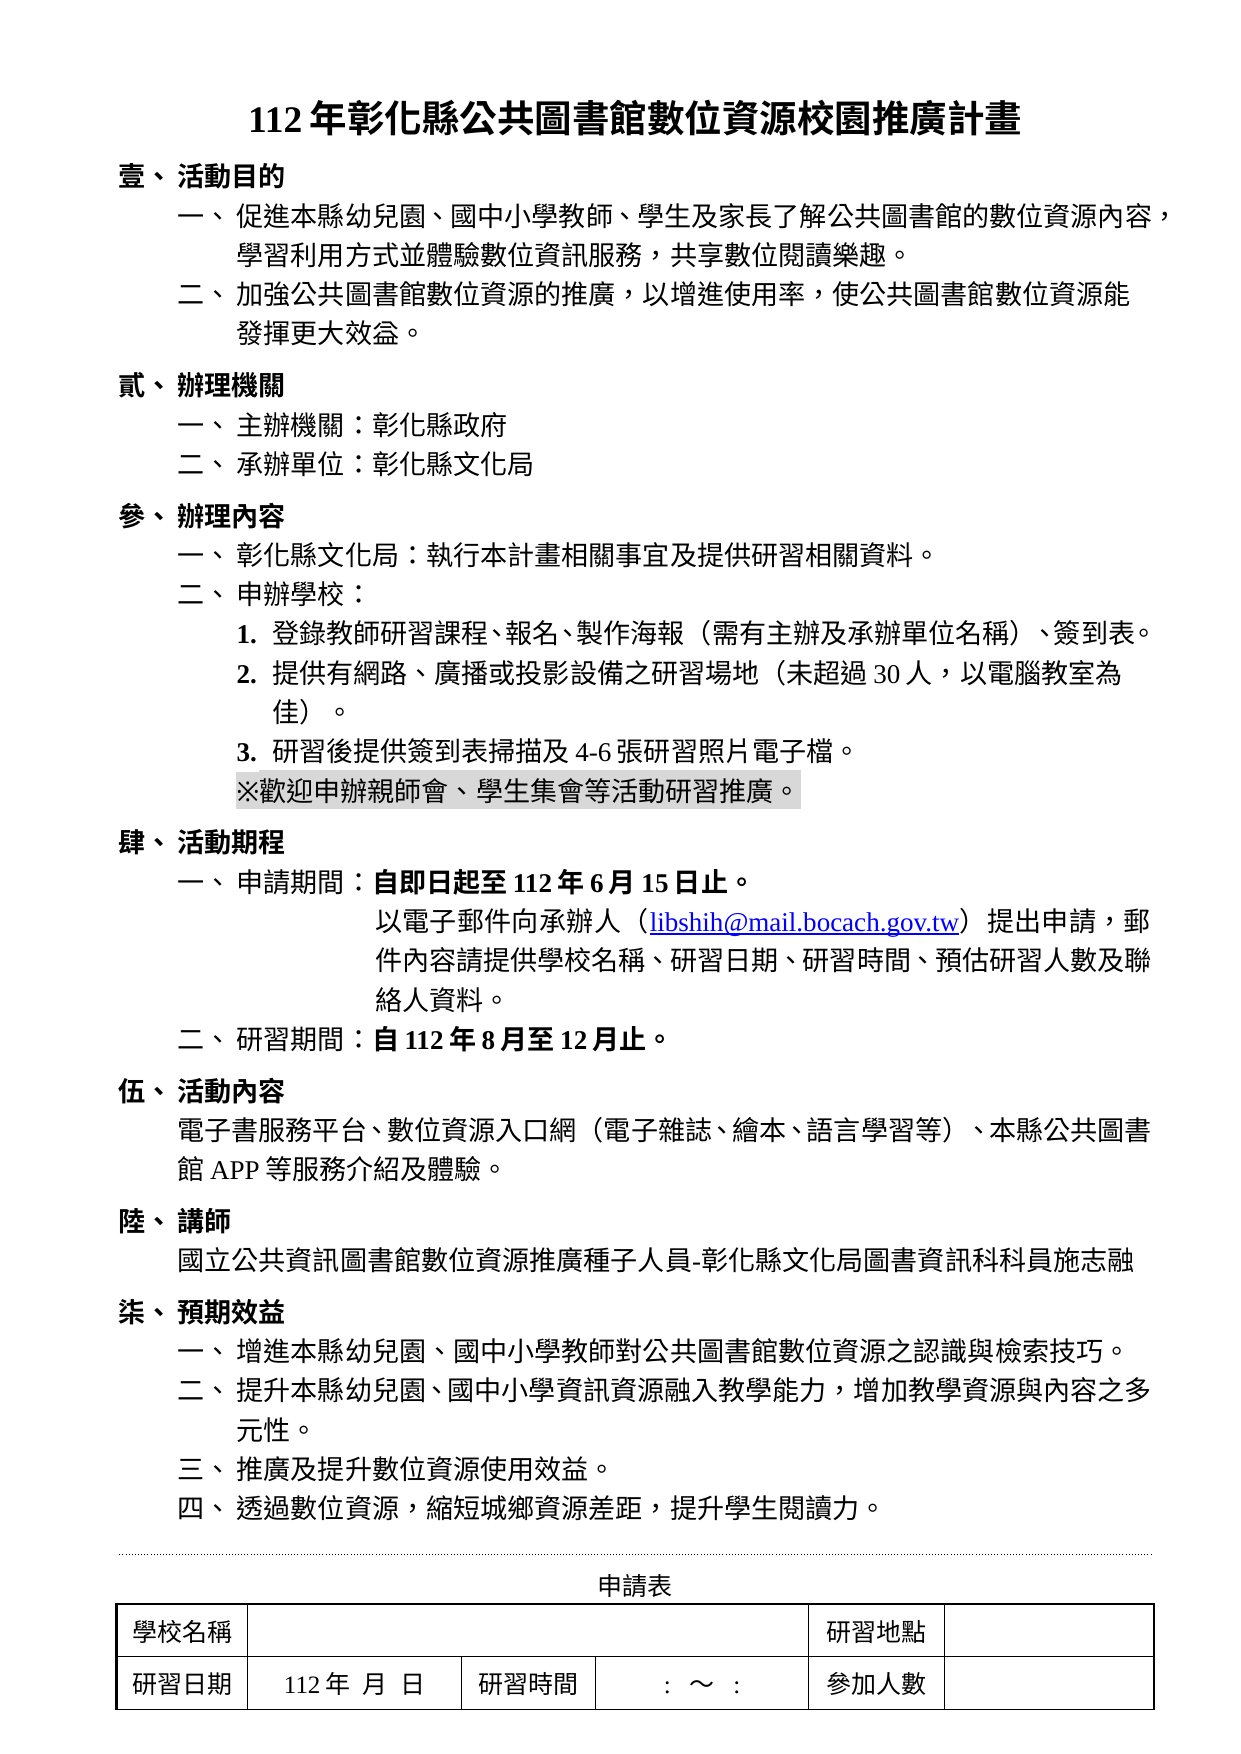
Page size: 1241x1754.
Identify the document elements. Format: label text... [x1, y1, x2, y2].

list 主辦機關：彰化縣政府 [177, 403, 1152, 443]
list 促進本縣幼兒園、國中小學教師、學生及家長了解公共圖書館的數位資源內容，學習利用方式並體驗數位資訊服務，共享數位閱讀樂趣。 [177, 195, 1152, 273]
list 申辦學校： [177, 573, 1152, 612]
list 辦理機關 [118, 364, 1152, 403]
table_cell 研習時間 [462, 1657, 595, 1709]
text 申請表 [118, 1567, 1152, 1603]
list 透過數位資源，縮短城鄉資源差距，提升學生閱讀力。 [177, 1487, 1152, 1526]
list 講師 [118, 1200, 1152, 1239]
list 提升本縣幼兒園、國中小學資訊資源融入教學能力，增加教學資源與內容之多元性。 [177, 1369, 1152, 1448]
list 提供有網路、廣播或投影設備之研習場地（未超過30人，以電腦教室為佳）。 [236, 652, 1152, 730]
list 辦理內容 [118, 494, 1152, 534]
table_cell 研習日期 [118, 1657, 247, 1709]
list 活動內容 [118, 1069, 1152, 1109]
table_header [945, 1605, 1153, 1656]
table_header 學校名稱 [118, 1605, 247, 1656]
list 活動目的 [118, 155, 1152, 195]
text 國立公共資訊圖書館數位資源推廣種子人員-彰化縣文化局圖書資訊科科員施志融 [177, 1239, 1152, 1278]
list 增進本縣幼兒園、國中小學教師對公共圖書館數位資源之認識與檢索技巧。 [177, 1330, 1152, 1369]
text 電子書服務平台、數位資源入口網（電子雜誌、繪本、語言學習等）、本縣公共圖書館APP等服務介紹及體驗。 [177, 1109, 1152, 1187]
list 申請期間：自即日起至112年6月15日止。 以電子郵件向承辦人（libshih@mail.bocach.gov.tw）提出申請，郵件內容請提供學校名稱、研習日期、研習時間、預估研習人數及聯絡人資料。 [177, 861, 1152, 1018]
table_cell 參加人數 [809, 1657, 944, 1709]
text 112年彰化縣公共圖書館數位資源校園推廣計畫 [118, 89, 1152, 143]
list 推廣及提升數位資源使用效益。 [177, 1448, 1152, 1487]
table_header 研習地點 [809, 1605, 944, 1656]
table_cell : ～ : [596, 1657, 808, 1709]
list 加強公共圖書館數位資源的推廣，以增進使用率，使公共圖書館數位資源能發揮更大效益。 [177, 273, 1152, 352]
table_header [248, 1605, 808, 1656]
list 承辦單位：彰化縣文化局 [177, 443, 1152, 482]
text ※歡迎申辦親師會、學生集會等活動研習推廣。 [236, 769, 1152, 809]
table_cell [945, 1657, 1153, 1709]
list 預期效益 [118, 1291, 1152, 1330]
table_cell 112年 月 日 [248, 1657, 461, 1709]
list 活動期程 [118, 821, 1152, 861]
list 登錄教師研習課程、報名、製作海報（需有主辦及承辦單位名稱）、簽到表。 [236, 612, 1152, 652]
list 研習後提供簽到表掃描及4-6張研習照片電子檔。 [236, 730, 1152, 769]
list 彰化縣文化局：執行本計畫相關事宜及提供研習相關資料。 [177, 534, 1152, 573]
list 研習期間：自112年8月至12月止。 [177, 1018, 1152, 1057]
